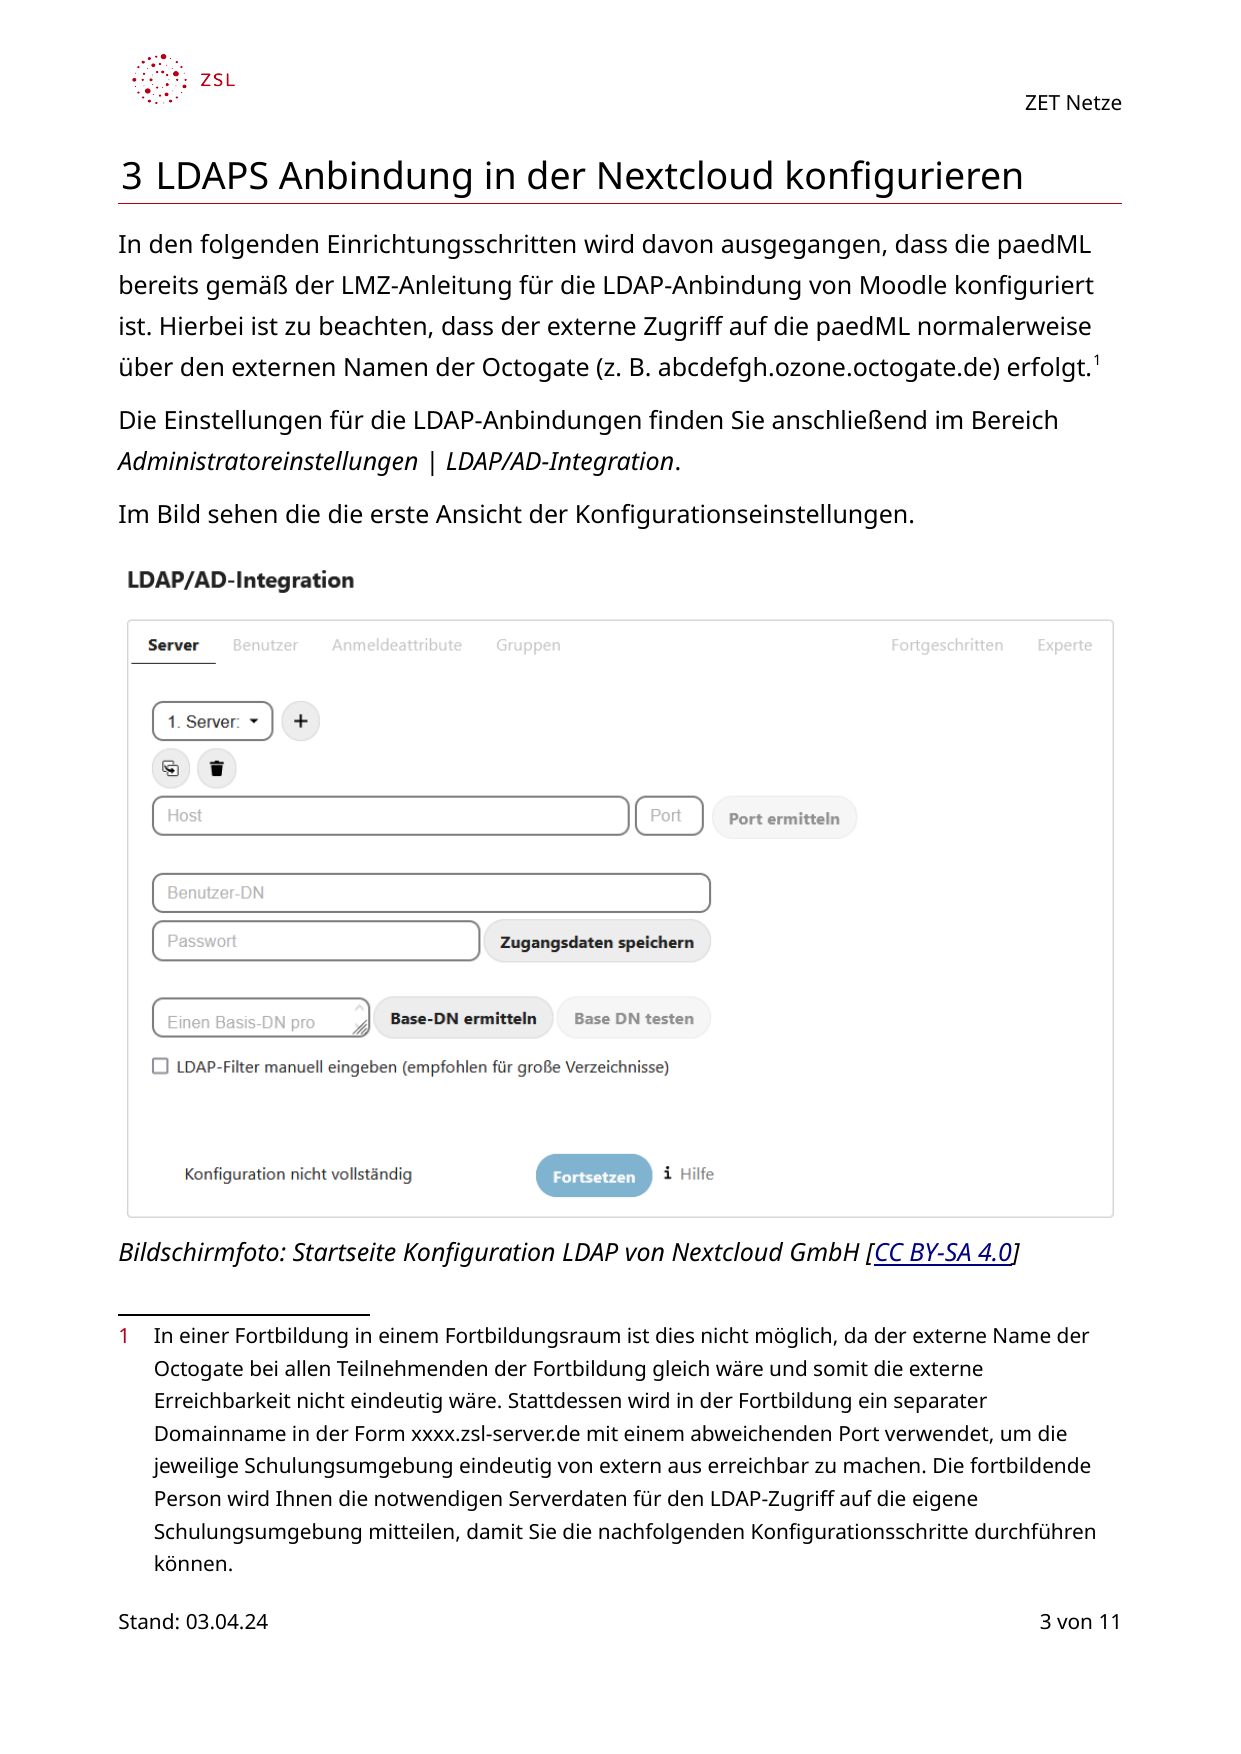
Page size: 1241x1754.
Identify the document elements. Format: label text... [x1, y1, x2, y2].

text Im Bild sehen die die erste Ansicht der Konfigurationseinstellungen. [118, 497, 1122, 531]
picture [118, 42, 248, 117]
text In einer Fortbildung in einem Fortbildungsraum ist dies nicht möglich, da der externe Name der Octogate bei allen Teilnehmenden der Fortbildung gleich wäre und somit die externe Erreichbarkeit nicht eindeutig wäre. Stattdessen wird in der Fortbildung ein separater Domainname in der Form xxxx.zsl-server.de mit einem abweichenden Port verwendet, um die jeweilige Schulungsumgebung eindeutig von extern aus erreichbar zu machen. Die fortbildende Person wird Ihnen die notwendigen Serverdaten für den LDAP-Zugriff auf die eigene Schulungsumgebung mitteilen, damit Sie die nachfolgenden Konfigurationsschritte durchführen können. [118, 1321, 1122, 1578]
text Die Einstellungen für die LDAP-Anbindungen finden Sie anschließend im Bereich Administratoreinstellungen | LDAP/AD-Integration. [118, 403, 1122, 478]
subtitle LDAPS Anbindung in der Nextcloud konfigurieren [118, 146, 1122, 203]
picture [118, 562, 1123, 1228]
text In den folgenden Einrichtungsschritten wird davon ausgegangen, dass die paedML bereits gemäß der LMZ-Anleitung für die LDAP-Anbindung von Moodle konfiguriert ist. Hierbei ist zu beachten, dass der externe Zugriff auf die paedML normalerweise über den externen Namen der Octogate (z. B. abcdefgh.ozone.octogate.de) erfolgt. [118, 227, 1122, 384]
text Bildschirmfoto: Startseite Konfiguration LDAP von Nextcloud GmbH [CC BY-SA 4.0] [118, 1228, 1122, 1269]
